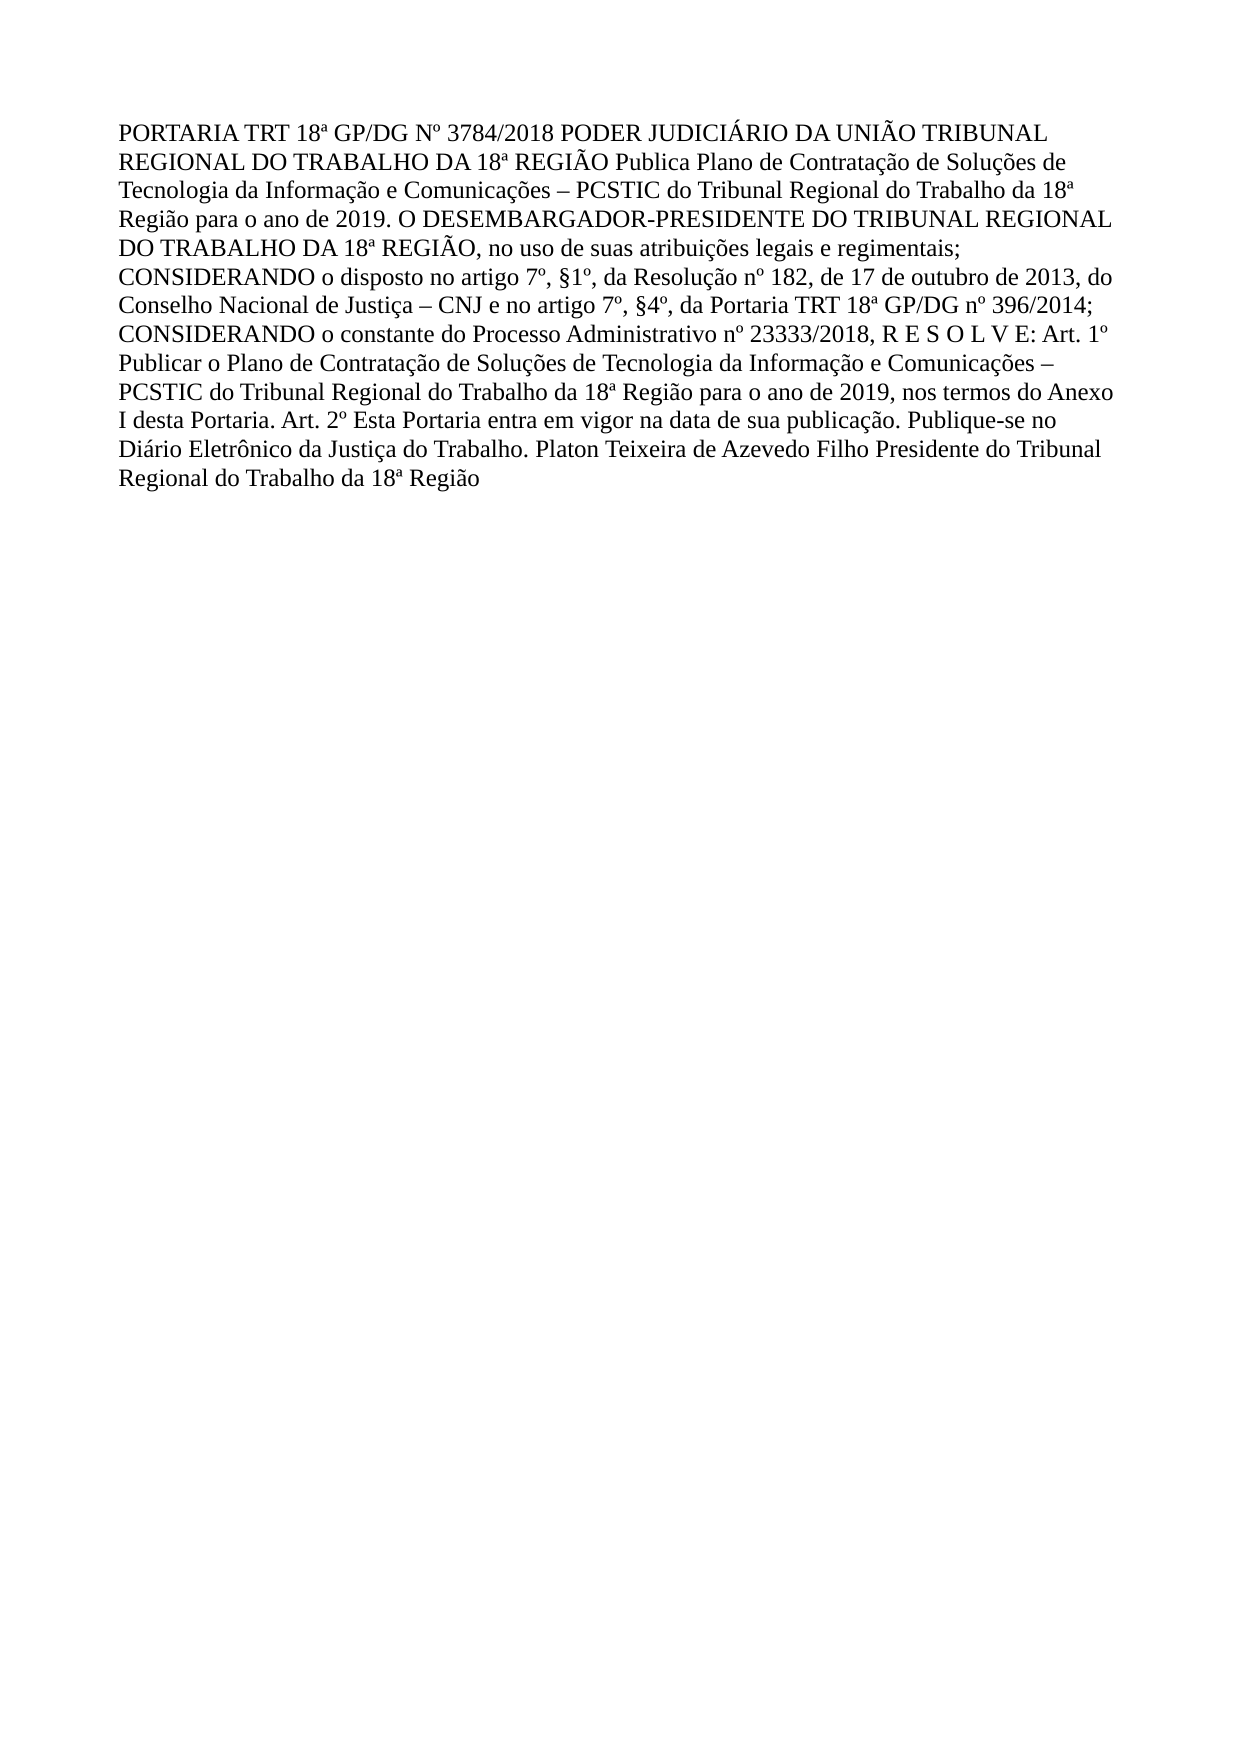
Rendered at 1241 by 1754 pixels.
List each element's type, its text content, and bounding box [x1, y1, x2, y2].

text PORTARIA TRT 18ª GP/DG Nº 3784/2018 PODER JUDICIÁRIO DA UNIÃO TRIBUNAL REGIONAL DO TRABALHO DA 18ª REGIÃO Publica Plano de Contratação de Soluções de Tecnologia da Informação e Comunicações – PCSTIC do Tribunal Regional do Trabalho da 18ª Região para o ano de 2019. O DESEMBARGADOR-PRESIDENTE DO TRIBUNAL REGIONAL DO TRABALHO DA 18ª REGIÃO, no uso de suas atribuições legais e regimentais; CONSIDERANDO o disposto no artigo 7º, §1º, da Resolução nº 182, de 17 de outubro de 2013, do Conselho Nacional de Justiça – CNJ e no artigo 7º, §4º, da Portaria TRT 18ª GP/DG nº 396/2014; CONSIDERANDO o constante do Processo Administrativo nº 23333/2018, R E S O L V E: Art. 1º Publicar o Plano de Contratação de Soluções de Tecnologia da Informação e Comunicações – PCSTIC do Tribunal Regional do Trabalho da 18ª Região para o ano de 2019, nos termos do Anexo I desta Portaria. Art. 2º Esta Portaria entra em vigor na data de sua publicação. Publique-se no Diário Eletrônico da Justiça do Trabalho. Platon Teixeira de Azevedo Filho Presidente do Tribunal Regional do Trabalho da 18ª Região [118, 118, 1122, 492]
